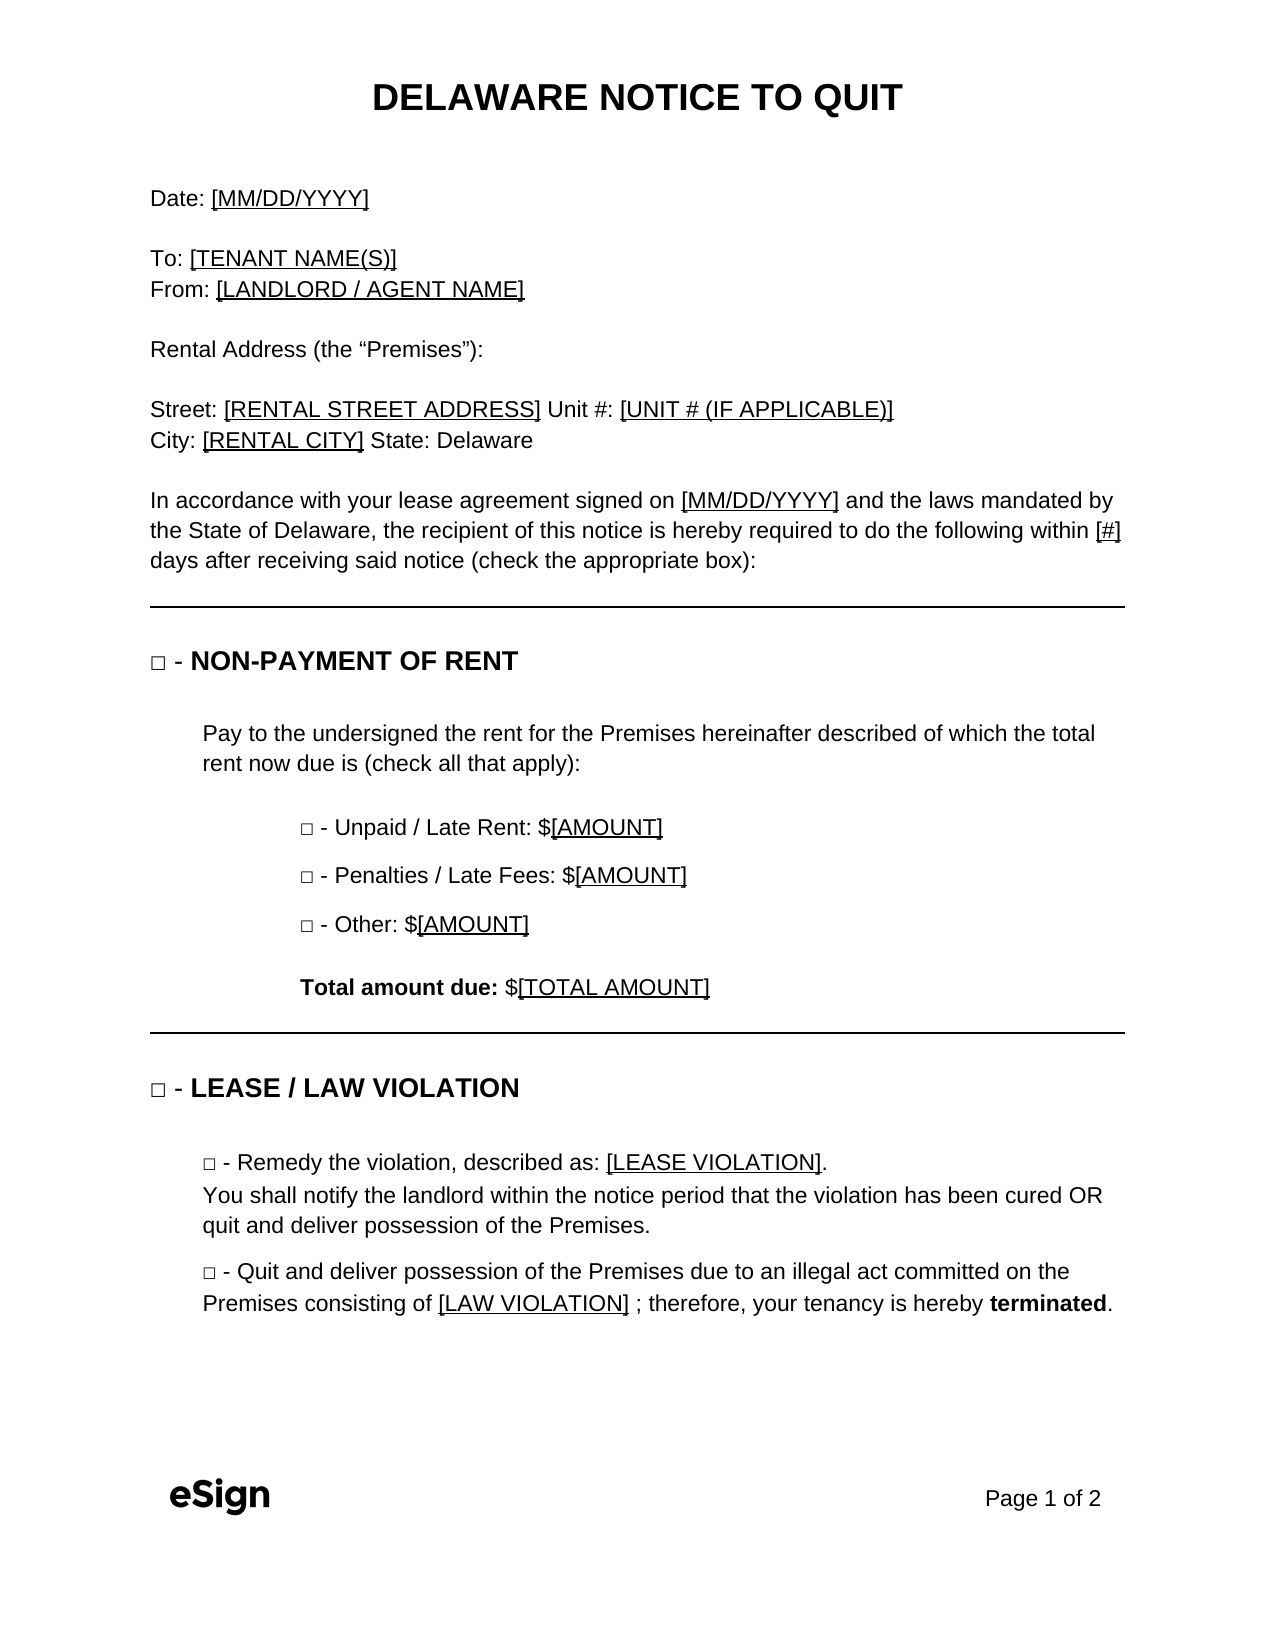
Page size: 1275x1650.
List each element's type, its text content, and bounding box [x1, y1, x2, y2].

text ☐ - Penalties / Late Fees: $[AMOUNT] [300, 859, 1125, 890]
text ☐ - Unpaid / Late Rent: $[AMOUNT] [300, 811, 1125, 842]
text City: [RENTAL CITY] State: Delaware [150, 427, 1125, 453]
text ☐ - Other: $[AMOUNT] [300, 908, 1125, 939]
text In accordance with your lease agreement signed on [MM/DD/YYYY] and the laws mandated by the State of Delaware, the recipient of this notice is hereby required to do the following within [#] days after receiving said notice (check the appropriate box): [150, 487, 1125, 574]
text Date: [MM/DD/YYYY] [150, 185, 1125, 211]
text Total amount due: $[TOTAL AMOUNT] [300, 974, 1125, 1000]
text You shall notify the landlord within the notice period that the violation has been cured OR quit and deliver possession of the Premises. [202, 1182, 1125, 1239]
text ☐ - Quit and deliver possession of the Premises due to an illegal act committed on the Premises consisting of [LAW VIOLATION] ; therefore, your tenancy is hereby terminated. [202, 1255, 1125, 1317]
subtitle DELAWARE NOTICE TO QUIT [150, 75, 1125, 118]
text ☐ - NON-PAYMENT OF RENT [150, 642, 1125, 679]
subtitle ☐ - LEASE / LAW VIOLATION [150, 1068, 1125, 1105]
text From: [LANDLORD / AGENT NAME] [150, 276, 1125, 302]
text ☐ - Remedy the violation, described as: [LEASE VIOLATION]. [202, 1146, 1125, 1178]
text Rental Address (the “Premises”): [150, 336, 1125, 362]
text To: [TENANT NAME(S)] [150, 245, 1125, 272]
text Street: [RENTAL STREET ADDRESS] Unit #: [UNIT # (IF APPLICABLE)] [150, 396, 1125, 423]
text Pay to the undersigned the rent for the Premises hereinafter described of which the total rent now due is (check all that apply): [202, 720, 1125, 777]
